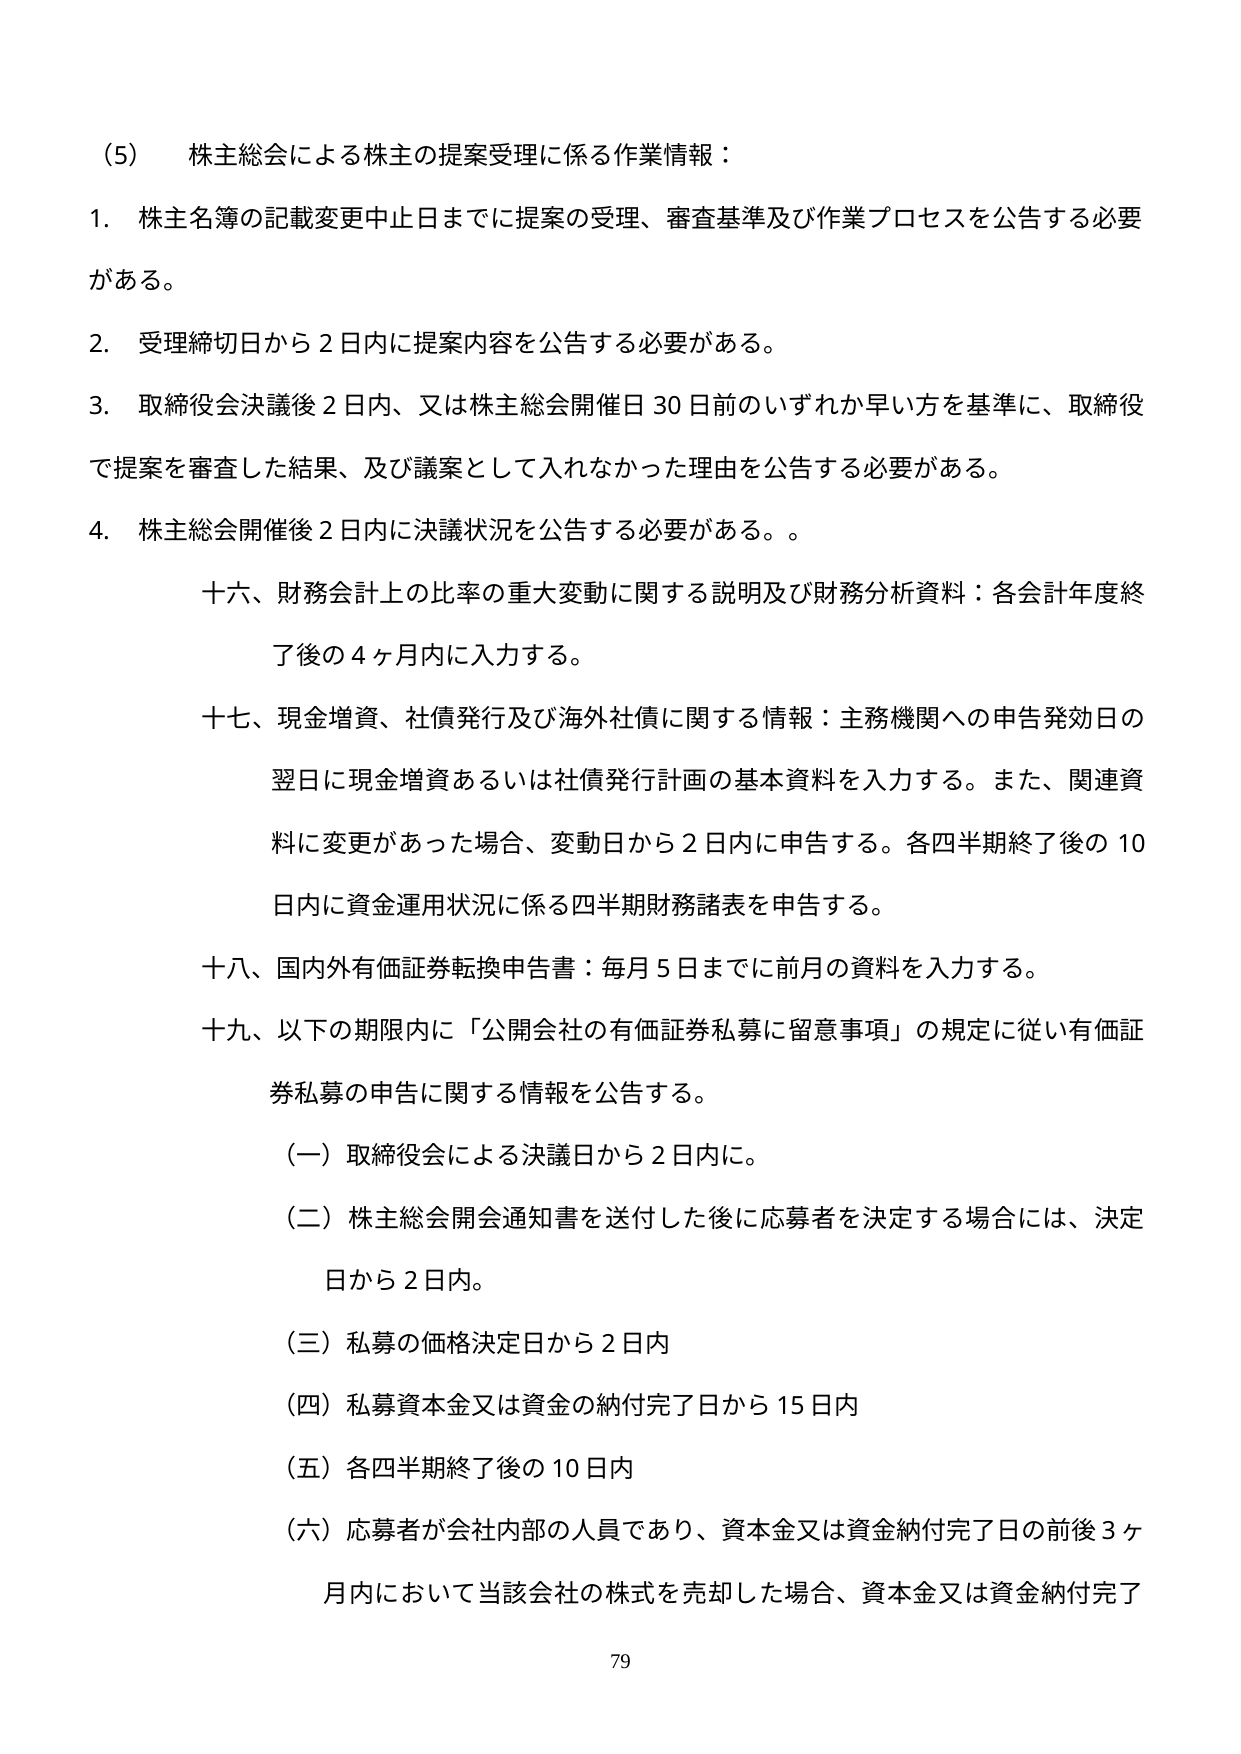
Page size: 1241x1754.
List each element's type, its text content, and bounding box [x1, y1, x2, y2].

text （四）私募資本金又は資金の納付完了日から15日内 [271, 1362, 1146, 1425]
text （二）株主総会開会通知書を送付した後に応募者を決定する場合には、決定日から2日内。 [271, 1175, 1146, 1300]
text （一）取締役会による決議日から2日内に。 [271, 1112, 1146, 1175]
list 株主総会開催後2日内に決議状況を公告する必要がある。。 [89, 487, 1146, 550]
text 十七、現金増資、社債発行及び海外社債に関する情報：主務機関への申告発効日の翌日に現金増資あるいは社債発行計画の基本資料を入力する。また、関連資料に変更があった場合、変動日から２日内に申告する。各四半期終了後の10日内に資金運用状況に係る四半期財務諸表を申告する。 [201, 675, 1146, 925]
text 十八、国内外有価証券転換申告書：毎月5日までに前月の資料を入力する。 [201, 925, 1146, 987]
list 取締役会決議後2日内、又は株主総会開催日30日前のいずれか早い方を基準に、取締役で提案を審査した結果、及び議案として入れなかった理由を公告する必要がある。 [89, 362, 1146, 487]
text 十六、財務会計上の比率の重大変動に関する説明及び財務分析資料：各会計年度終了後の4ヶ月内に入力する。 [201, 550, 1146, 675]
text （五）各四半期終了後の10日内 [271, 1425, 1146, 1487]
text 十九、以下の期限内に「公開会社の有価証券私募に留意事項」の規定に従い有価証券私募の申告に関する情報を公告する。 [201, 987, 1146, 1112]
list 受理締切日から2日内に提案内容を公告する必要がある。 [89, 300, 1146, 362]
text （三）私募の価格決定日から2日内 [271, 1300, 1146, 1362]
list 株主名簿の記載変更中止日までに提案の受理、審査基準及び作業プロセスを公告する必要がある。 [89, 175, 1146, 300]
list 株主総会による株主の提案受理に係る作業情報： [89, 112, 1146, 175]
text （六）応募者が会社内部の人員であり、資本金又は資金納付完了日の前後3ヶ月内において当該会社の株式を売却した場合、資本金又は資金納付完了 [271, 1487, 1146, 1612]
